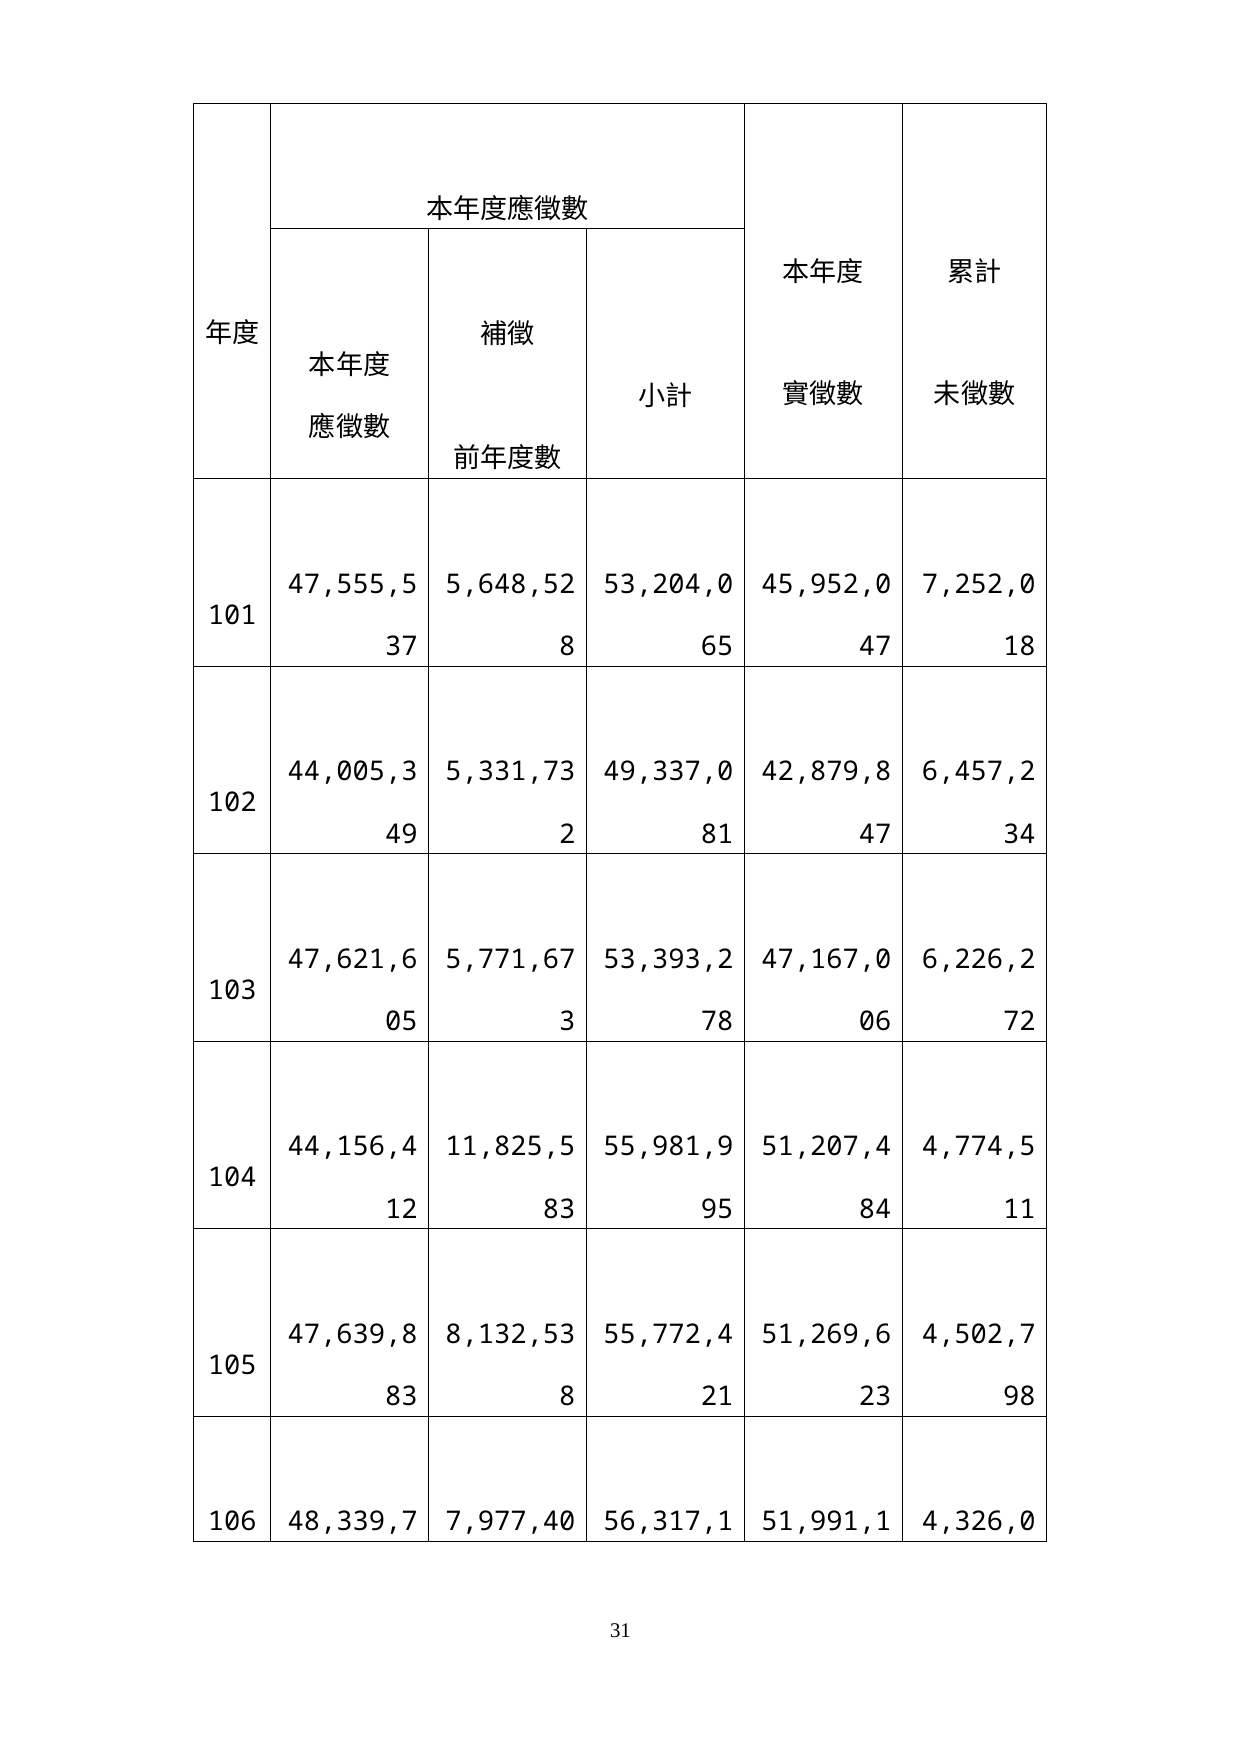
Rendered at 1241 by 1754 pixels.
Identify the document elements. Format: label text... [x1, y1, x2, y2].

table_cell 51,269,623 [745, 1229, 902, 1416]
table_cell 45,952,047 [745, 479, 902, 666]
table_cell 55,772,421 [587, 1229, 744, 1416]
table_cell 6,226,272 [903, 854, 1046, 1041]
table_header 本年度 實徵數 [745, 104, 902, 478]
table_cell 101 [194, 479, 270, 666]
table_cell 4,774,511 [903, 1042, 1046, 1228]
table_header 本年度應徵數 [271, 104, 744, 228]
table_cell 55,981,995 [587, 1042, 744, 1228]
table_cell 小計 [587, 229, 744, 478]
table_cell 42,879,847 [745, 667, 902, 853]
table_cell 104 [194, 1042, 270, 1228]
table_cell 105 [194, 1229, 270, 1416]
table_cell 102 [194, 667, 270, 853]
table_cell 106 [194, 1417, 270, 1541]
table_cell 補徵 前年度數 [429, 229, 586, 478]
table_cell 本年度 應徵數 [271, 229, 428, 478]
table_cell 51,991,1 [745, 1417, 902, 1541]
table_cell 5,331,732 [429, 667, 586, 853]
table_cell 53,393,278 [587, 854, 744, 1041]
table_cell 6,457,234 [903, 667, 1046, 853]
table_cell 4,326,0 [903, 1417, 1046, 1541]
table_cell 103 [194, 854, 270, 1041]
table_cell 5,771,673 [429, 854, 586, 1041]
table_cell 53,204,065 [587, 479, 744, 666]
table_cell 11,825,583 [429, 1042, 586, 1228]
table_cell 47,639,883 [271, 1229, 428, 1416]
table_cell 44,156,412 [271, 1042, 428, 1228]
table_header 累計 未徵數 [903, 104, 1046, 478]
table_cell 51,207,484 [745, 1042, 902, 1228]
table_cell 7,977,40 [429, 1417, 586, 1541]
table_cell 8,132,538 [429, 1229, 586, 1416]
table_cell 56,317,1 [587, 1417, 744, 1541]
table_cell 5,648,528 [429, 479, 586, 666]
table_cell 47,555,537 [271, 479, 428, 666]
table_cell 48,339,7 [271, 1417, 428, 1541]
table_header 年度 [194, 104, 270, 478]
table_cell 49,337,081 [587, 667, 744, 853]
table_cell 47,167,006 [745, 854, 902, 1041]
table_cell 47,621,605 [271, 854, 428, 1041]
table_cell 44,005,349 [271, 667, 428, 853]
table_cell 4,502,798 [903, 1229, 1046, 1416]
table_cell 7,252,018 [903, 479, 1046, 666]
